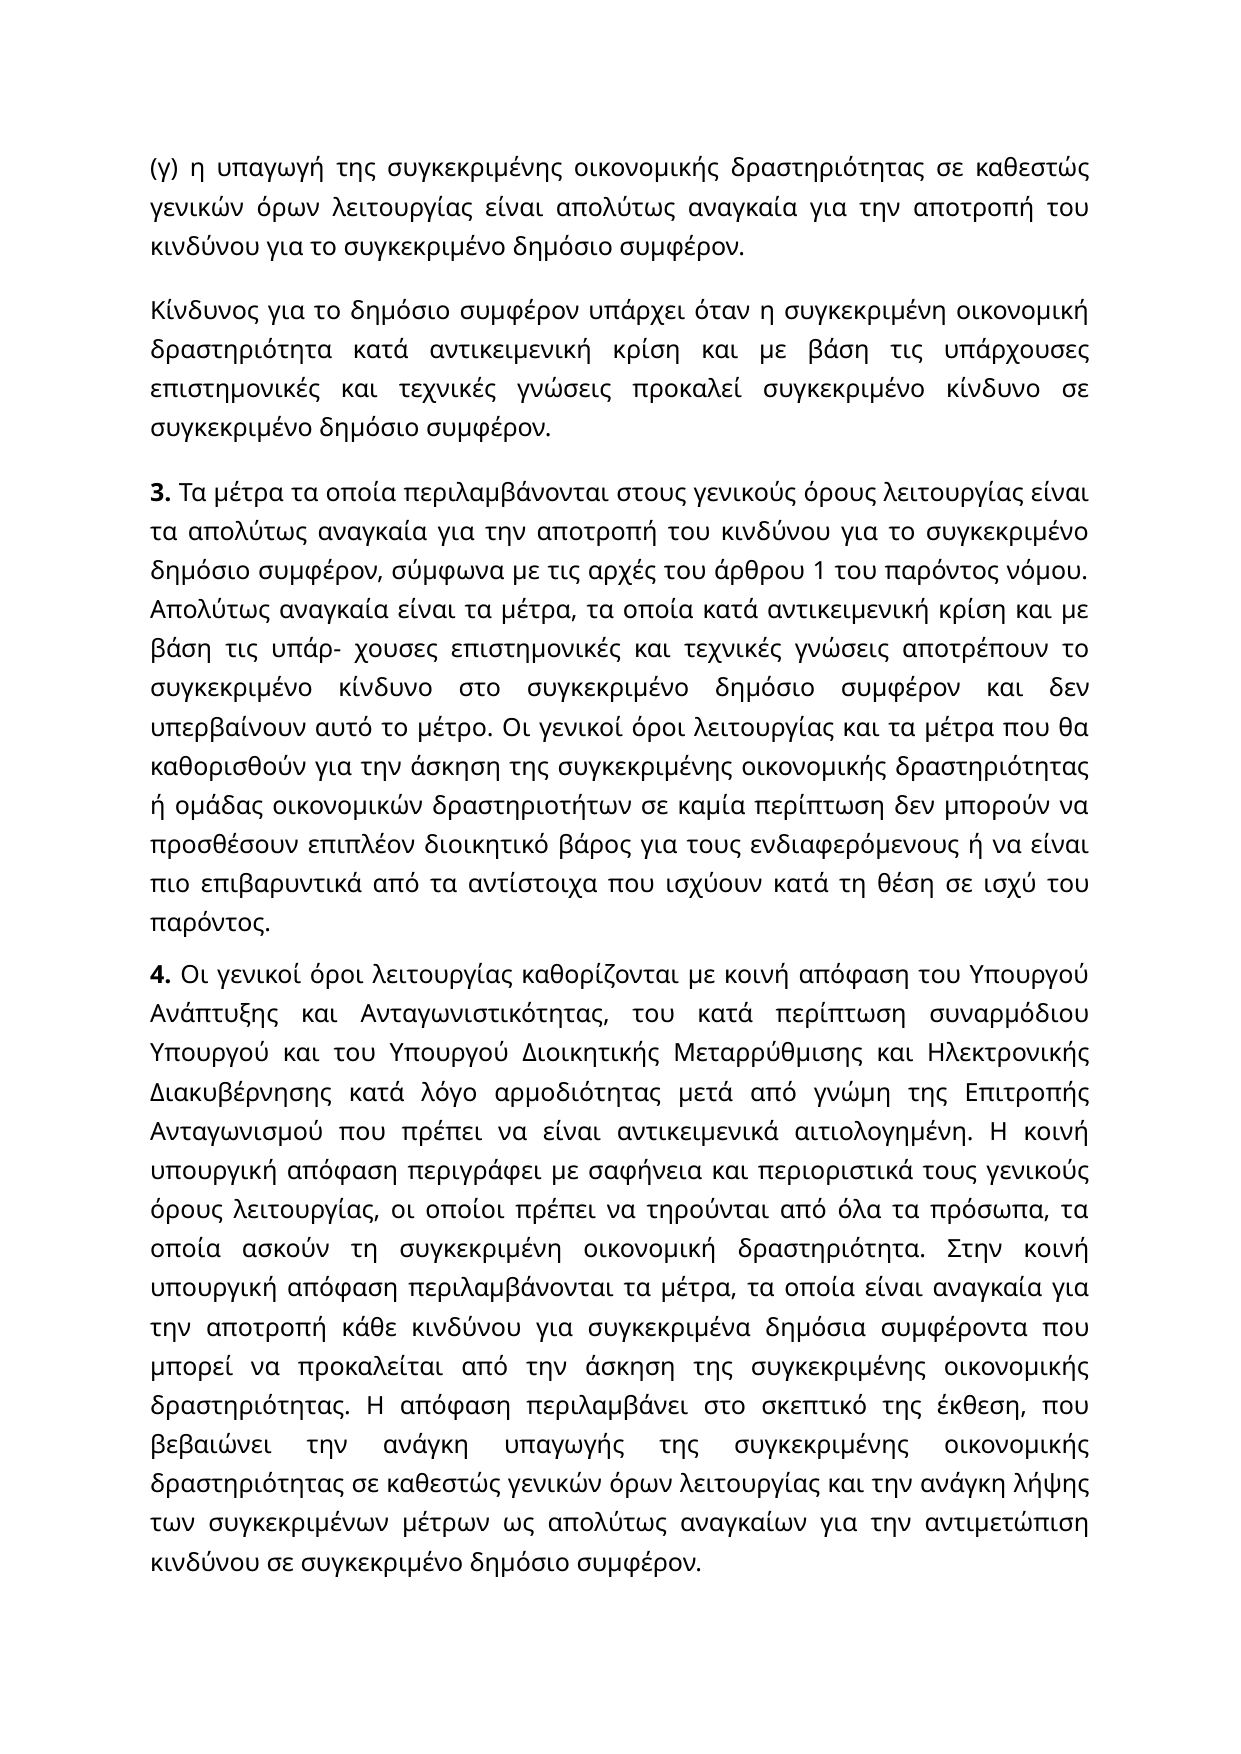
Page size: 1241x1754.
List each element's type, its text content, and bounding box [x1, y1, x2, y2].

text (γ) η υπαγωγή της συγκεκριμένης οικονομικής δραστηριότητας σε καθεστώς γενικών όρων λειτουργίας είναι απολύτως αναγκαία για την αποτροπή του κινδύνου για το συγκεκριμένο δημόσιο συμφέρον. [150, 150, 1090, 262]
text 4. Οι γενικοί όροι λειτουργίας καθορίζονται με κοινή απόφαση του Υπουργού Ανάπτυξης και Ανταγωνιστικότητας, του κατά περίπτωση συναρμόδιου Υπουργού και του Υπουργού Διοικητικής Μεταρρύθμισης και Ηλεκτρονικής Διακυβέρνησης κατά λόγο αρμοδιότητας μετά από γνώμη της Επιτροπής Ανταγωνισμού που πρέπει να είναι αντικειμενικά αιτιολογημένη. Η κοινή υπουργική απόφαση περιγράφει με σαφήνεια και περιοριστικά τους γενικούς όρους λειτουργίας, οι οποίοι πρέπει να τηρούνται από όλα τα πρόσωπα, τα οποία ασκούν τη συγκεκριμένη οικονομική δραστηριότητα. Στην κοινή υπουργική απόφαση περιλαμβάνονται τα μέτρα, τα οποία είναι αναγκαία για την αποτροπή κάθε κινδύνου για συγκεκριμένα δημόσια συμφέροντα που μπορεί να προκαλείται από την άσκηση της συγκεκριμένης οικονομικής δραστηριότητας. Η απόφαση περιλαμβάνει στο σκεπτικό της έκθεση, που βεβαιώνει την ανάγκη υπαγωγής της συγκεκριμένης οικονομικής δραστηριότητας σε καθεστώς γενικών όρων λειτουργίας και την ανάγκη λήψης των συγκεκριμένων μέτρων ως απολύτως αναγκαίων για την αντιμετώπιση κινδύνου σε συγκεκριμένο δημόσιο συμφέρον. [150, 957, 1090, 1578]
text 3. Τα μέτρα τα οποία περιλαμβάνονται στους γενικούς όρους λειτουργίας είναι τα απολύτως αναγκαία για την αποτροπή του κινδύνου για το συγκεκριμένο δημόσιο συμφέρον, σύμφωνα με τις αρχές του άρθρου 1 του παρόντος νόμου. Απολύτως αναγκαία είναι τα μέτρα, τα οποία κατά αντικειμενική κρίση και με βάση τις υπάρ- χουσες επιστημονικές και τεχνικές γνώσεις αποτρέπουν το συγκεκριμένο κίνδυνο στο συγκεκριμένο δημόσιο συμφέρον και δεν υπερβαίνουν αυτό το μέτρο. Οι γενικοί όροι λειτουργίας και τα μέτρα που θα καθορισθούν για την άσκηση της συγκεκριμένης οικονομικής δραστηριότητας ή ομάδας οικονομικών δραστηριοτήτων σε καμία περίπτωση δεν μπορούν να προσθέσουν επιπλέον διοικητικό βάρος για τους ενδιαφερόμενους ή να είναι πιο επιβαρυντικά από τα αντίστοιχα που ισχύουν κατά τη θέση σε ισχύ του παρόντος. [150, 474, 1090, 939]
text Κίνδυνος για το δημόσιο συμφέρον υπάρχει όταν η συγκεκριμένη οικονομική δραστηριότητα κατά αντικειμενική κρίση και με βάση τις υπάρχουσες επιστημονικές και τεχνικές γνώσεις προκαλεί συγκεκριμένο κίνδυνο σε συγκεκριμένο δημόσιο συμφέρον. [150, 292, 1090, 444]
